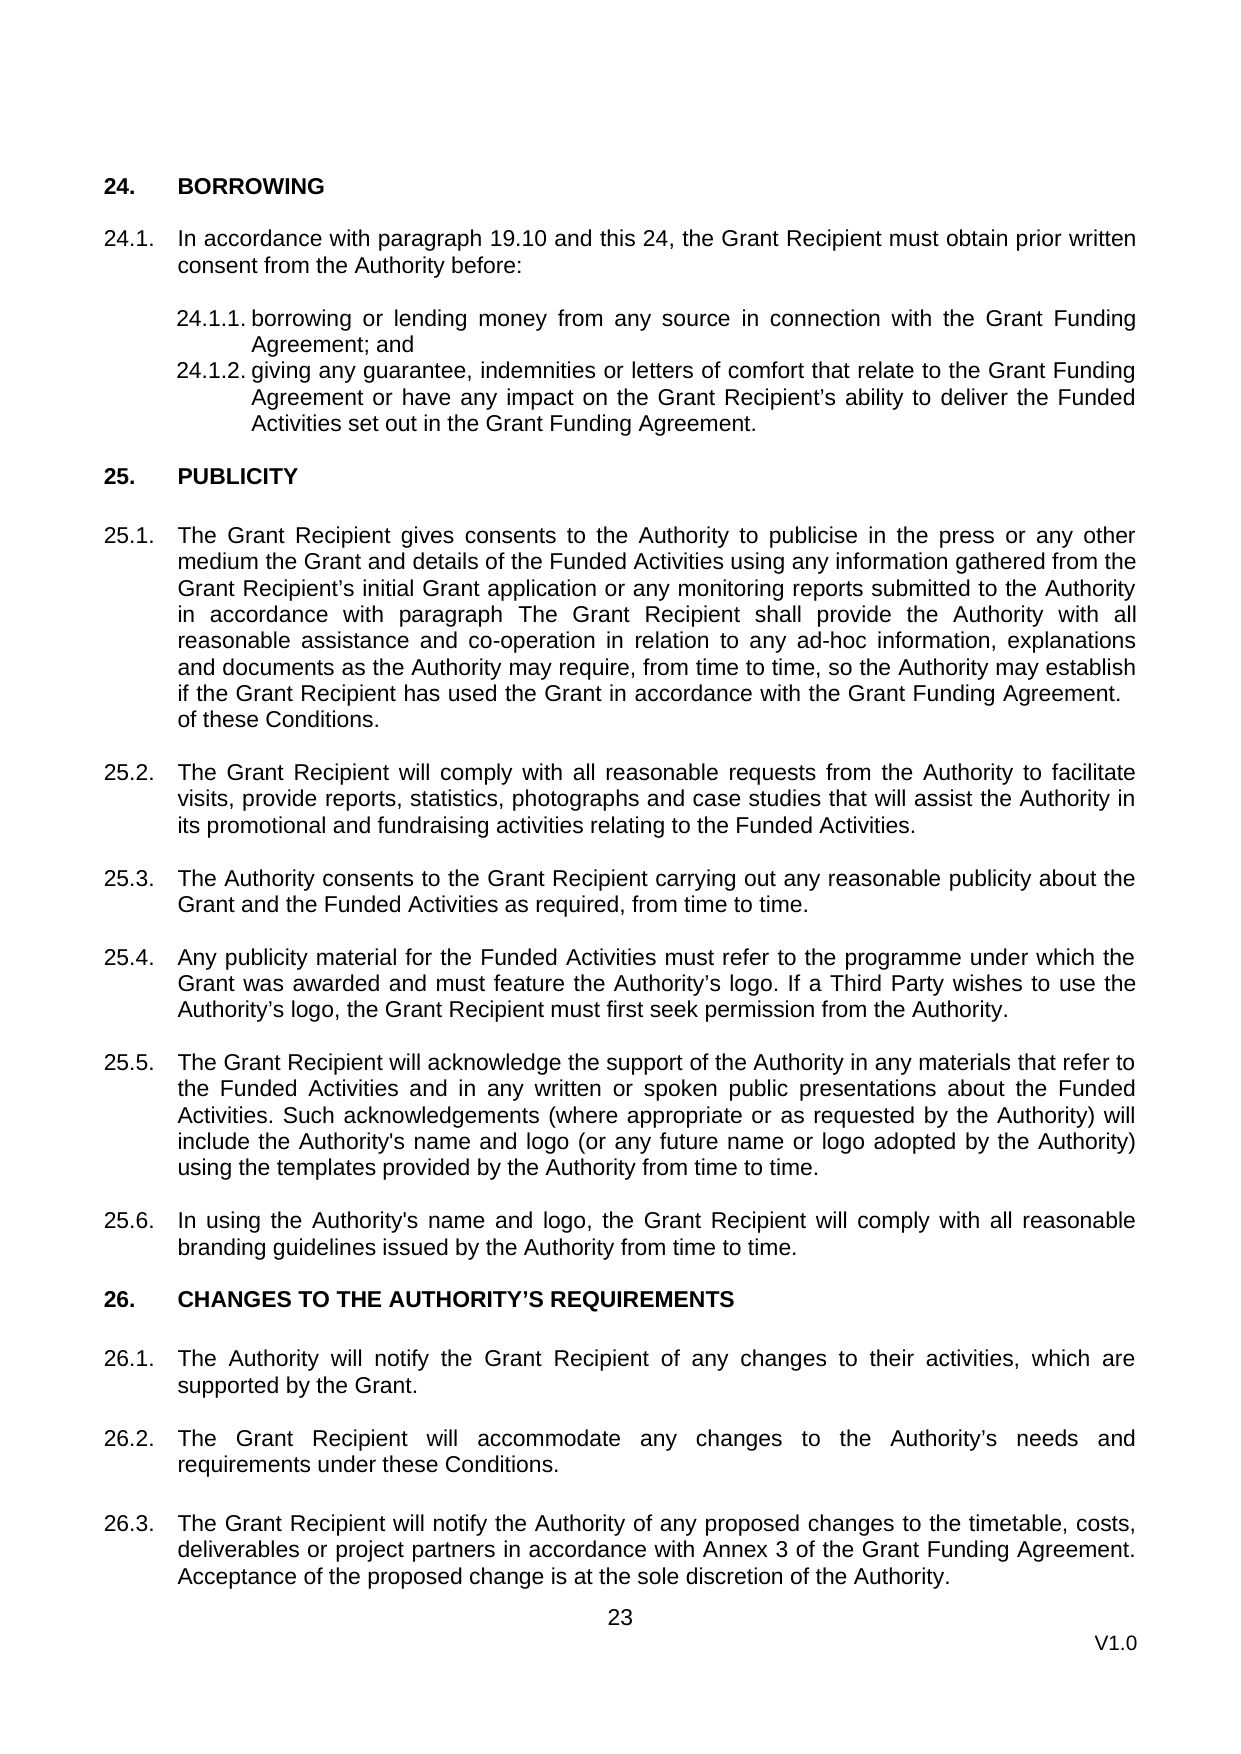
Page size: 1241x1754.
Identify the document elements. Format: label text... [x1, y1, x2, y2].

subtitle PUBLICITY [103, 463, 1137, 489]
list The Grant Recipient will acknowledge the support of the Authority in any materials that refer to the Funded Activities and in any written or spoken public presentations about the Funded Activities. Such acknowledgements (where appropriate or as requested by the Authority) will include the Authority's name and logo (or any future name or logo adopted by the Authority) using the templates provided by the Authority from time to time. [103, 1049, 1137, 1181]
list The Grant Recipient gives consents to the Authority to publicise in the press or any other medium the Grant and details of the Funded Activities using any information gathered from the Grant Recipient’s initial Grant application or any monitoring reports submitted to the Authority in accordance with paragraph 7.2 of these Conditions. [103, 522, 1137, 733]
list Any publicity material for the Funded Activities must refer to the programme under which the Grant was awarded and must feature the Authority’s logo. If a Third Party wishes to use the Authority’s logo, the Grant Recipient must first seek permission from the Authority. [103, 943, 1137, 1023]
subtitle CHANGES TO THE AUTHORITY’S REQUIREMENTS [103, 1286, 1137, 1312]
list The Grant Recipient will notify the Authority of any proposed changes to the timetable, costs, deliverables or project partners in accordance with Annex 3 of the Grant Funding Agreement. Acceptance of the proposed change is at the sole discretion of the Authority. [103, 1510, 1137, 1589]
list In accordance with paragraph 19.10 and this 24, the Grant Recipient must obtain prior written consent from the Authority before: [103, 225, 1137, 278]
list borrowing or lending money from any source in connection with the Grant Funding Agreement; and [176, 304, 1137, 357]
list The Authority will notify the Grant Recipient of any changes to their activities, which are supported by the Grant. [103, 1345, 1137, 1398]
list giving any guarantee, indemnities or letters of comfort that relate to the Grant Funding Agreement or have any impact on the Grant Recipient’s ability to deliver the Funded Activities set out in the Grant Funding Agreement. [176, 357, 1137, 436]
list In using the Authority's name and logo, the Grant Recipient will comply with all reasonable branding guidelines issued by the Authority from time to time. [103, 1207, 1137, 1260]
list The Authority consents to the Grant Recipient carrying out any reasonable publicity about the Grant and the Funded Activities as required, from time to time. [103, 864, 1137, 917]
list The Grant Recipient will comply with all reasonable requests from the Authority to facilitate visits, provide reports, statistics, photographs and case studies that will assist the Authority in its promotional and fundraising activities relating to the Funded Activities. [103, 759, 1137, 838]
subtitle BORROWING [103, 173, 1137, 199]
list The Grant Recipient will accommodate any changes to the Authority’s needs and requirements under these Conditions. [103, 1424, 1137, 1477]
